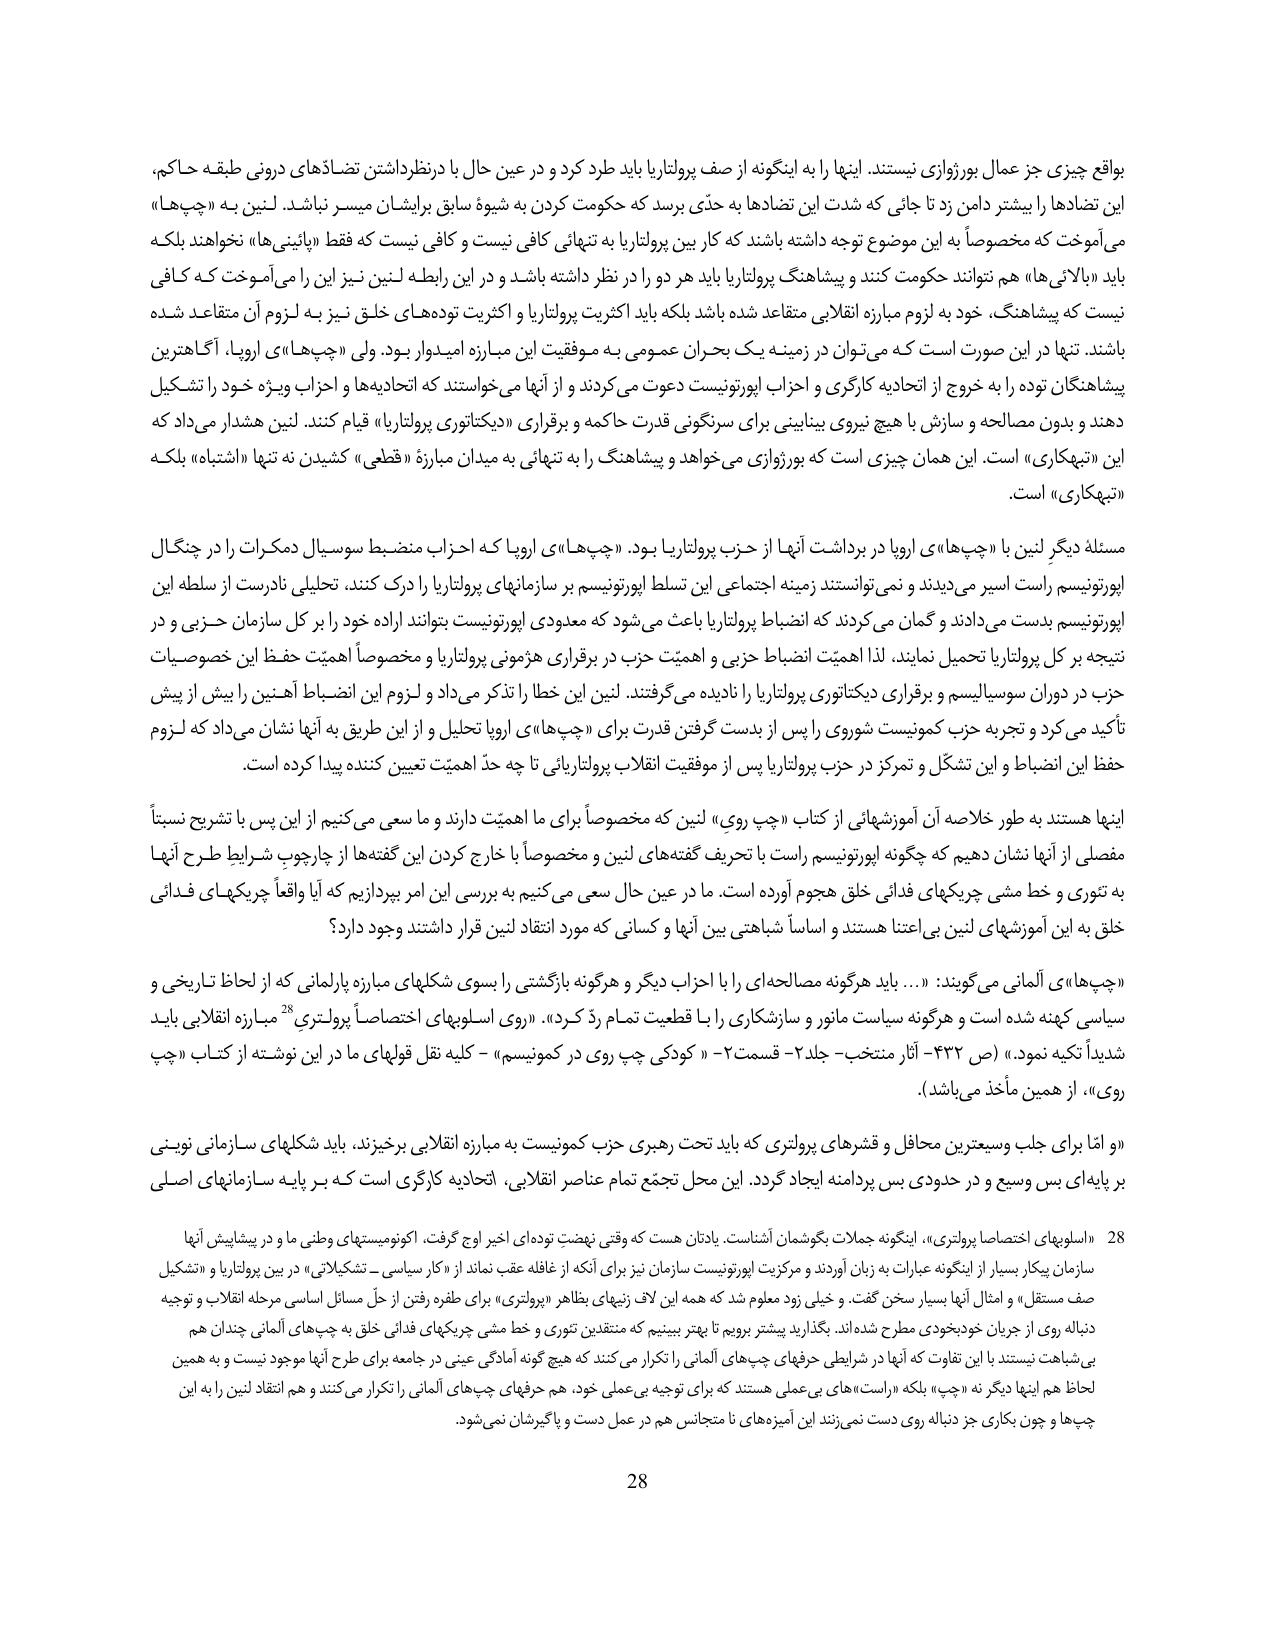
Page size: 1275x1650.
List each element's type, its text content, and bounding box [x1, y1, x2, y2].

text اینها هستند به طور خلاصه آن آموزشهائی از کتاب «چپ رویِ» لنین که مخصوصاً برای ما اهمیّت دارند و ما سعی می‌کنیم از این پس با تشریح نسبتاً مفصلی از آنها نشان دهیم که چگونه اپورتونیسم راست با تحریف گفته‌های لنین و مخصوصاً با خارج کردن این گفته‌ها از چارچوبِ شرایطِ طرح آنها به تئوری و خط مشی چریکهای فدائی خلق هجوم آورده است. ما در عین حال سعی می‌کنیم به بررسی این امر بپردازیم که آیا واقعاً چریکهای فدائی خلق به این آموزشهای لنین بی‌اعتنا هستند و اساساّ شباهتی بین آنها و کسانی که مورد انتقاد لنین قرار داشتند وجود دارد؟ [150, 800, 1125, 945]
text «اسلوبهای اختصاصا پرولتری»، اینگونه جملات بگوشمان آشناست. یادتان هست که وقتی نهضتِ توده‌ای اخیر اوج گرفت، اکونومیستهای وطنی ما و در پیشاپیش آنها سازمان پیکار بسیار از اینگونه عبارات به زبان آوردند و مرکزیت اپورتونیست سازمان نیز برای آنکه از غافله عقب نماند از «کار سیاسی ــ تشکیلاتی» در بین پرولتاریا و «تشکیل صف مستقل» و امثال آنها بسیار سخن گفت. و خیلی زود معلوم شد که همه این لاف زنیهای بظاهر «پرولتری» برای طفره رفتن از حلّ مسائل اساسی مرحله انقلاب و توجیه دنباله روی از جریان خودبخودی مطرح شده‌اند. بگذارید پیشتر برویم تا بهتر ببینیم که منتقدین تئوری و خط مشی چریکهای فدائی خلق به چپ‌های آلمانی چندان هم بی‌شباهت نیستند با این تفاوت که آنها در شرایطی حرفهای چپ‌های آلمانی را تکرار می‌کنند که هیچ گونه آمادگی عینی در جامعه برای طرح آنها موجود نیست و به همین لحاظ هم اینها دیگر نه «چپ» بلکه «راست»‌های بی‌عملی هستند که برای توجیه بی‌عملی خود، هم حرفهای چپ‌های آلمانی را تکرار می‌کنند و هم انتقاد لنین را به این چپ‌ها و چون بکاری جز دنباله روی دست نمی‌زنند این آمیزه‌های نا متجانس هم در عمل دست و پا‌‌گیرشان نمی‌شود. [150, 1223, 1125, 1434]
text مسئلۀ دیگرِ لنین با «چپ‌ها»ی اروپا در برداشت آنها از حزب پرولتاریا بود. «چپ‌ها»ی اروپا که احزاب منضبط سوسیال دمکرات را در چنگال اپورتونیسم راست اسیر می‌دیدند و نمی‌توانستند زمینه اجتماعی این تسلط اپورتونیسم بر سازمانهای پرولتاریا را درک کنند، تحلیلی نادرست از سلطه این اپورتونیسم بدست می‌دادند و گمان می‌کردند که انضباط پرولتاریا باعث می‌شود که معدودی اپورتونیست بتوانند اراده خود را بر کل سازمان حزبی و در نتیجه بر کل پرولتاریا تحمیل نمایند، لذا اهمیّت انضباط حزبی و اهمیّت حزب در برقراری هژمونی پرولتاریا و مخصوصاً اهمیّت حفظ این خصوصیات حزب در دوران سوسیالیسم و برقراری دیکتاتوری پرولتاریا را نادیده می‌گرفتند. لنین این خطا را تذکر می‌داد و لزوم این انضباط آهنین را بیش از پیش تأکید می‌کرد و تجربه حزب کمونیست شوروی را پس از بدست گرفتن قدرت برای «چپ‌ها»ی اروپا تحلیل و از این طریق به آنها نشان می‌داد که لزوم حفظ این انضباط و این تشکّل و تمرکز در حزب پرولتاریا پس از موفقیت انقلاب پرولتاریائی تا چه حدّ اهمیّت تعیین کننده پیدا کرده است. [150, 529, 1125, 782]
text «چپ‌ها»ی آلمانی می‌گویند: «… باید هرگونه مصالحه‌ای را با احزاب دیگر و هرگونه بازگشتی را بسوی شکلهای مبارزه پارلمانی که از لحاظ تاریخی و سیاسی کهنه شده است و هر‌گونه سیاست مانور و سازشکاری را با قطعیت تمام ردّ کرد». «روی اسلوبهای اختصاصاً پرولتریِ مبارزه انقلابی باید شدیداً تکیه نمود.» (ص ۴۳۲- آثار منتخب- جلد۲- قسمت۲- « کودکی چپ روی در کمونیسم» - کلیه نقل قولهای ما در این نوشته از کتاب «چپ روی»، از همین مأخذ می‌باشد). [150, 963, 1125, 1107]
text لنین می‌آموزد که در صورت فراهم بودن شرایط، عملی‌ترین شیوه برای نشان دادن اینکه اپورتونیستها جز عُمّال بورژوازی در صفوف طبقه کارگر نیستند آنست که اینها در جامعه سرمایه‌داری به مقامات عالیه اجرائی برسند تا پرولتاریا ببیند که چگونه «شایدمان‌ها» و «مک دونالدها» در عمل و بواقع چیزی جز عمال بورژوازی نیستند. اینها را به اینگونه از صف پرولتاریا باید طرد کرد و در عین حال با در‌نظر‌داشتن تضادّ‌های درونی طبقه حاکم، این تضادها را بیشتر دامن زد تا جائی که شدت این تضادها به حدّی برسد که حکومت کردن به شیوۀ سابق برایشان میسر نباشد. لنین به «چپ‌ها» می‌آموخت که مخصوصاً به این موضوع توجه داشته باشند که کار بین پرولتاریا به تنهائی کافی نیست و کافی نیست که فقط «پائینی‌ها» نخواهند بلکه باید «بالائی‌ها» هم نتوانند حکومت کنند و پیشاهنگ پرولتاریا باید هر دو را در نظر داشته باشد و در این رابطه لنین نیز این را می‌آموخت که کافی نیست که پیشاهنگ، خود به لزوم مبارزه انقلابی متقاعد شده باشد بلکه باید اکثریت پرولتاریا و اکثریت توده‌های خلق نیز به لزوم آن متقاعد شده باشند. تنها در این صورت است که می‌توان در زمینه یک بحران عمومی به موفقیت این مبارزه امیدوار بود. ولی «چپ‌ها»ی اروپا، آگاهترین پیشاهنگان توده را به خروج از اتحادیه کارگری و احزاب اپورتونیست دعوت می‌کردند و از آنها می‌خواستند که اتحادیه‌ها و احزاب ویژه خود را تشکیل دهند و بدون مصالحه و سازش با هیچ نیروی بینابینی برای سرنگونی قدرت حاکمه و برقراری «دیکتاتوری پرولتاریا» قیام کنند. لنین هشدار می‌داد که این «تبهکاری» است. این همان چیزی است که بورژوازی می‌خواهد و پیشاهنگ را به تنهائی به میدان مبارزهٔ «قطعی» کشیدن نه تنها «اشتباه» بلکه «تبهکاری» است. [150, 150, 1125, 511]
text «و امّا برای جلب وسیعترین محافل و قشرهای پرولتری که باید تحت رهبری حزب کمونیست به مبارزه انقلابی برخیزند، باید شکلهای سازمانی نوینی بر پایه‌ای بس وسیع و در حدودی بس پردامنه ایجاد گردد. این محل تجمّع تمام عناصر انقلابی، اتحادیه کارگری است که بر پایه سازمانهای اصلی کارخانه‌ها قرار گرفته است.» (همانجا، ص ۴۳۳، تأکید از نویسنده اصلی است) [150, 1125, 1125, 1198]
